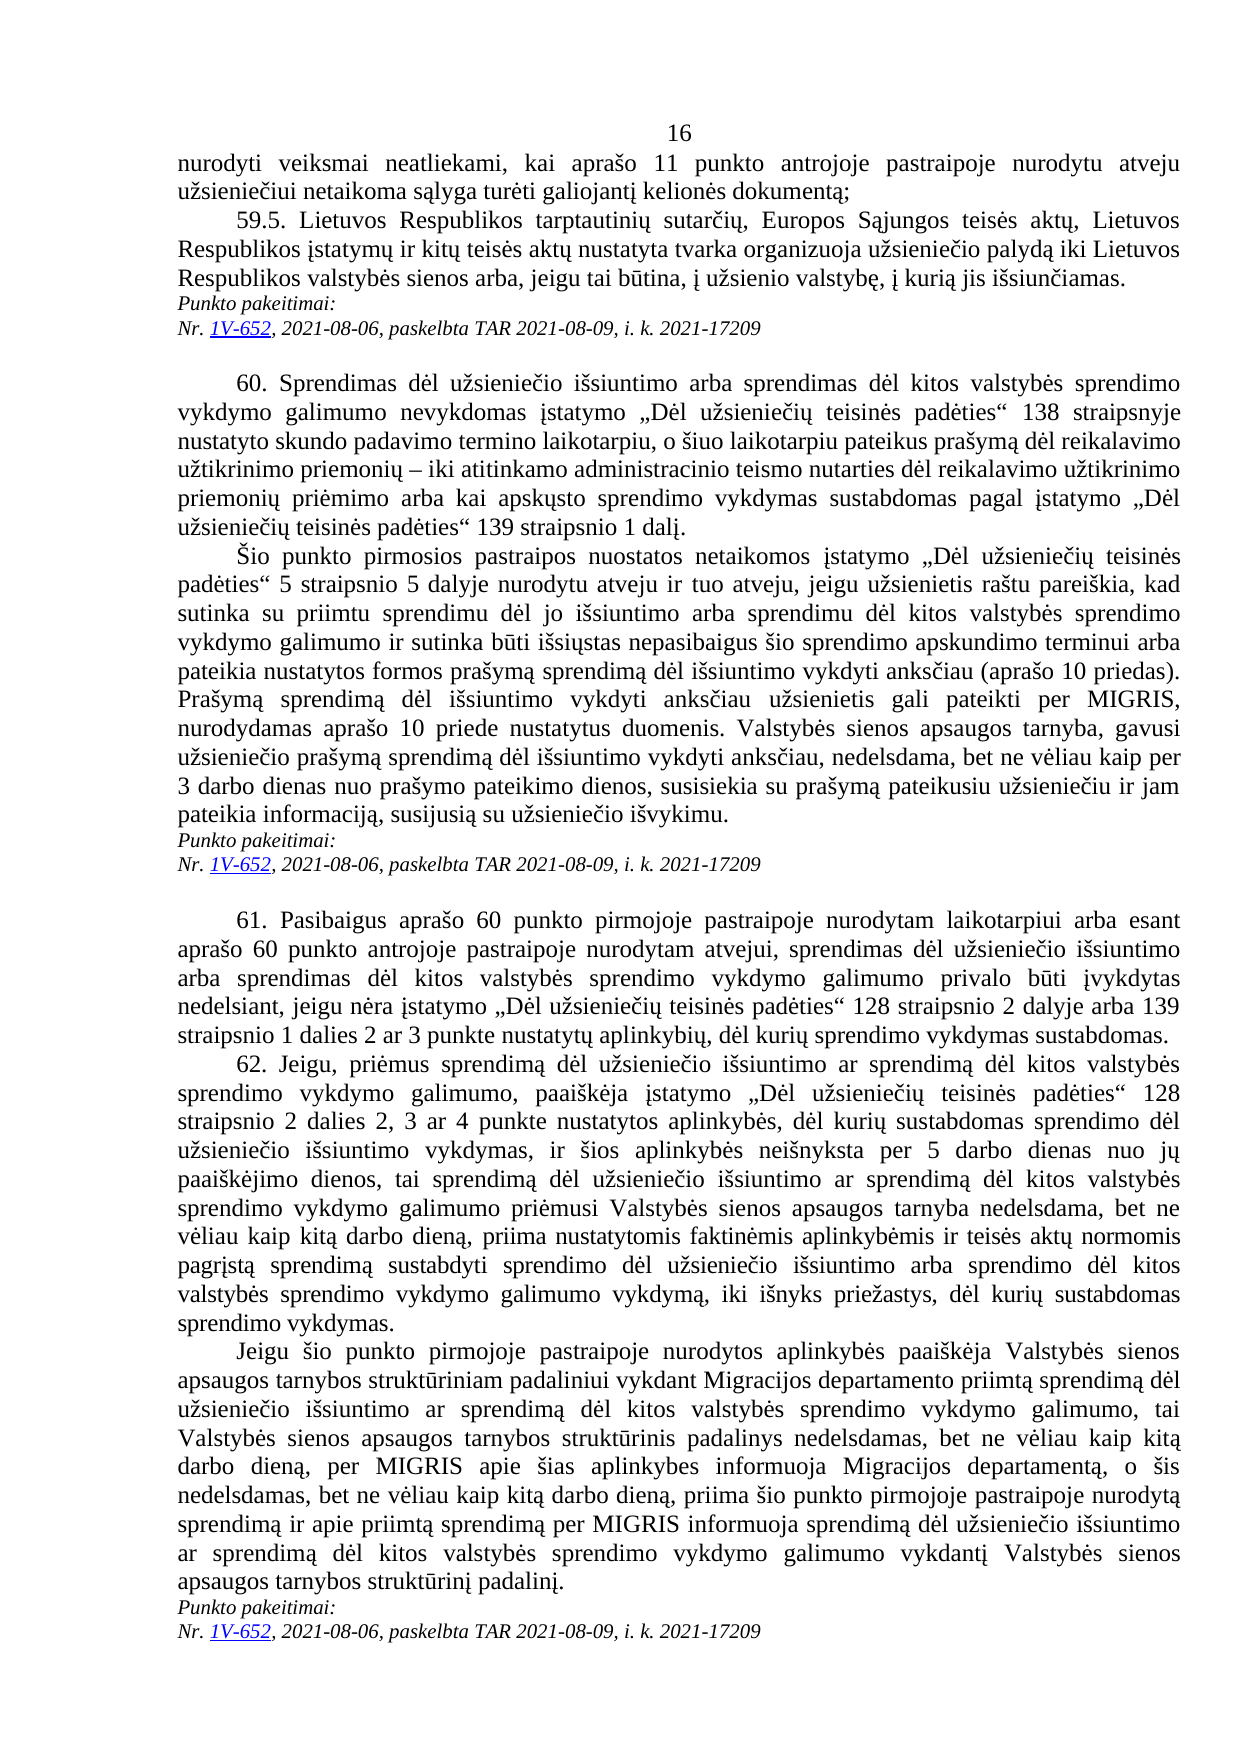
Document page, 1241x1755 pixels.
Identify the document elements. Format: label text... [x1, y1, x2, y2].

text nurodyti veiksmai neatliekami, kai aprašo 11 punkto antrojoje pastraipoje nurodytu atveju užsieniečiui netaikoma sąlyga turėti galiojantį kelionės dokumentą; [177, 148, 1181, 205]
text Punkto pakeitimai: [177, 291, 1181, 315]
text Jeigu šio punkto pirmojoje pastraipoje nurodytos aplinkybės paaiškėja Valstybės sienos apsaugos tarnybos struktūriniam padaliniui vykdant Migracijos departamento priimtą sprendimą dėl užsieniečio išsiuntimo ar sprendimą dėl kitos valstybės sprendimo vykdymo galimumo, tai Valstybės sienos apsaugos tarnybos struktūrinis padalinys nedelsdamas, bet ne vėliau kaip kitą darbo dieną, per MIGRIS apie šias aplinkybes informuoja Migracijos departamentą, o šis nedelsdamas, bet ne vėliau kaip kitą darbo dieną, priima šio punkto pirmojoje pastraipoje nurodytą sprendimą ir apie priimtą sprendimą per MIGRIS informuoja sprendimą dėl užsieniečio išsiuntimo ar sprendimą dėl kitos valstybės sprendimo vykdymo galimumo vykdantį Valstybės sienos apsaugos tarnybos struktūrinį padalinį. [177, 1336, 1181, 1595]
text Punkto pakeitimai: [177, 828, 1181, 852]
text 61. Pasibaigus aprašo 60 punkto pirmojoje pastraipoje nurodytam laikotarpiui arba esant aprašo 60 punkto antrojoje pastraipoje nurodytam atvejui, sprendimas dėl užsieniečio išsiuntimo arba sprendimas dėl kitos valstybės sprendimo vykdymo galimumo privalo būti įvykdytas nedelsiant, jeigu nėra įstatymo „Dėl užsieniečių teisinės padėties“ 128 straipsnio 2 dalyje arba 139 straipsnio 1 dalies 2 ar 3 punkte nustatytų aplinkybių, dėl kurių sprendimo vykdymas sustabdomas. [177, 905, 1181, 1049]
text Punkto pakeitimai: [177, 1595, 1181, 1619]
text 59.5. Lietuvos Respublikos tarptautinių sutarčių, Europos Sąjungos teisės aktų, Lietuvos Respublikos įstatymų ir kitų teisės aktų nustatyta tvarka organizuoja užsieniečio palydą iki Lietuvos Respublikos valstybės sienos arba, jeigu tai būtina, į užsienio valstybę, į kurią jis išsiunčiamas. [177, 205, 1181, 291]
text 60. Sprendimas dėl užsieniečio išsiuntimo arba sprendimas dėl kitos valstybės sprendimo vykdymo galimumo nevykdomas įstatymo „Dėl užsieniečių teisinės padėties“ 138 straipsnyje nustatyto skundo padavimo termino laikotarpiu, o šiuo laikotarpiu pateikus prašymą dėl reikalavimo užtikrinimo priemonių – iki atitinkamo administracinio teismo nutarties dėl reikalavimo užtikrinimo priemonių priėmimo arba kai apskųsto sprendimo vykdymas sustabdomas pagal įstatymo „Dėl užsieniečių teisinės padėties“ 139 straipsnio 1 dalį. [177, 368, 1181, 541]
text Nr. 1V-652, 2021-08-06, paskelbta TAR 2021-08-09, i. k. 2021-17209 [177, 1619, 1181, 1643]
text Šio punkto pirmosios pastraipos nuostatos netaikomos įstatymo „Dėl užsieniečių teisinės padėties“ 5 straipsnio 5 dalyje nurodytu atveju ir tuo atveju, jeigu užsienietis raštu pareiškia, kad sutinka su priimtu sprendimu dėl jo išsiuntimo arba sprendimu dėl kitos valstybės sprendimo vykdymo galimumo ir sutinka būti išsiųstas nepasibaigus šio sprendimo apskundimo terminui arba pateikia nustatytos formos prašymą sprendimą dėl išsiuntimo vykdyti anksčiau (aprašo 10 priedas). Prašymą sprendimą dėl išsiuntimo vykdyti anksčiau užsienietis gali pateikti per MIGRIS, nurodydamas aprašo 10 priede nustatytus duomenis. Valstybės sienos apsaugos tarnyba, gavusi užsieniečio prašymą sprendimą dėl išsiuntimo vykdyti anksčiau, nedelsdama, bet ne vėliau kaip per 3 darbo dienas nuo prašymo pateikimo dienos, susisiekia su prašymą pateikusiu užsieniečiu ir jam pateikia informaciją, susijusią su užsieniečio išvykimu. [177, 541, 1181, 828]
text Nr. 1V-652, 2021-08-06, paskelbta TAR 2021-08-09, i. k. 2021-17209 [177, 852, 1181, 876]
text Nr. 1V-652, 2021-08-06, paskelbta TAR 2021-08-09, i. k. 2021-17209 [177, 315, 1181, 339]
text 62. Jeigu, priėmus sprendimą dėl užsieniečio išsiuntimo ar sprendimą dėl kitos valstybės sprendimo vykdymo galimumo, paaiškėja įstatymo „Dėl užsieniečių teisinės padėties“ 128 straipsnio 2 dalies 2, 3 ar 4 punkte nustatytos aplinkybės, dėl kurių sustabdomas sprendimo dėl užsieniečio išsiuntimo vykdymas, ir šios aplinkybės neišnyksta per 5 darbo dienas nuo jų paaiškėjimo dienos, tai sprendimą dėl užsieniečio išsiuntimo ar sprendimą dėl kitos valstybės sprendimo vykdymo galimumo priėmusi Valstybės sienos apsaugos tarnyba nedelsdama, bet ne vėliau kaip kitą darbo dieną, priima nustatytomis faktinėmis aplinkybėmis ir teisės aktų normomis pagrįstą sprendimą sustabdyti sprendimo dėl užsieniečio išsiuntimo arba sprendimo dėl kitos valstybės sprendimo vykdymo galimumo vykdymą, iki išnyks priežastys, dėl kurių sustabdomas sprendimo vykdymas. [177, 1049, 1181, 1336]
